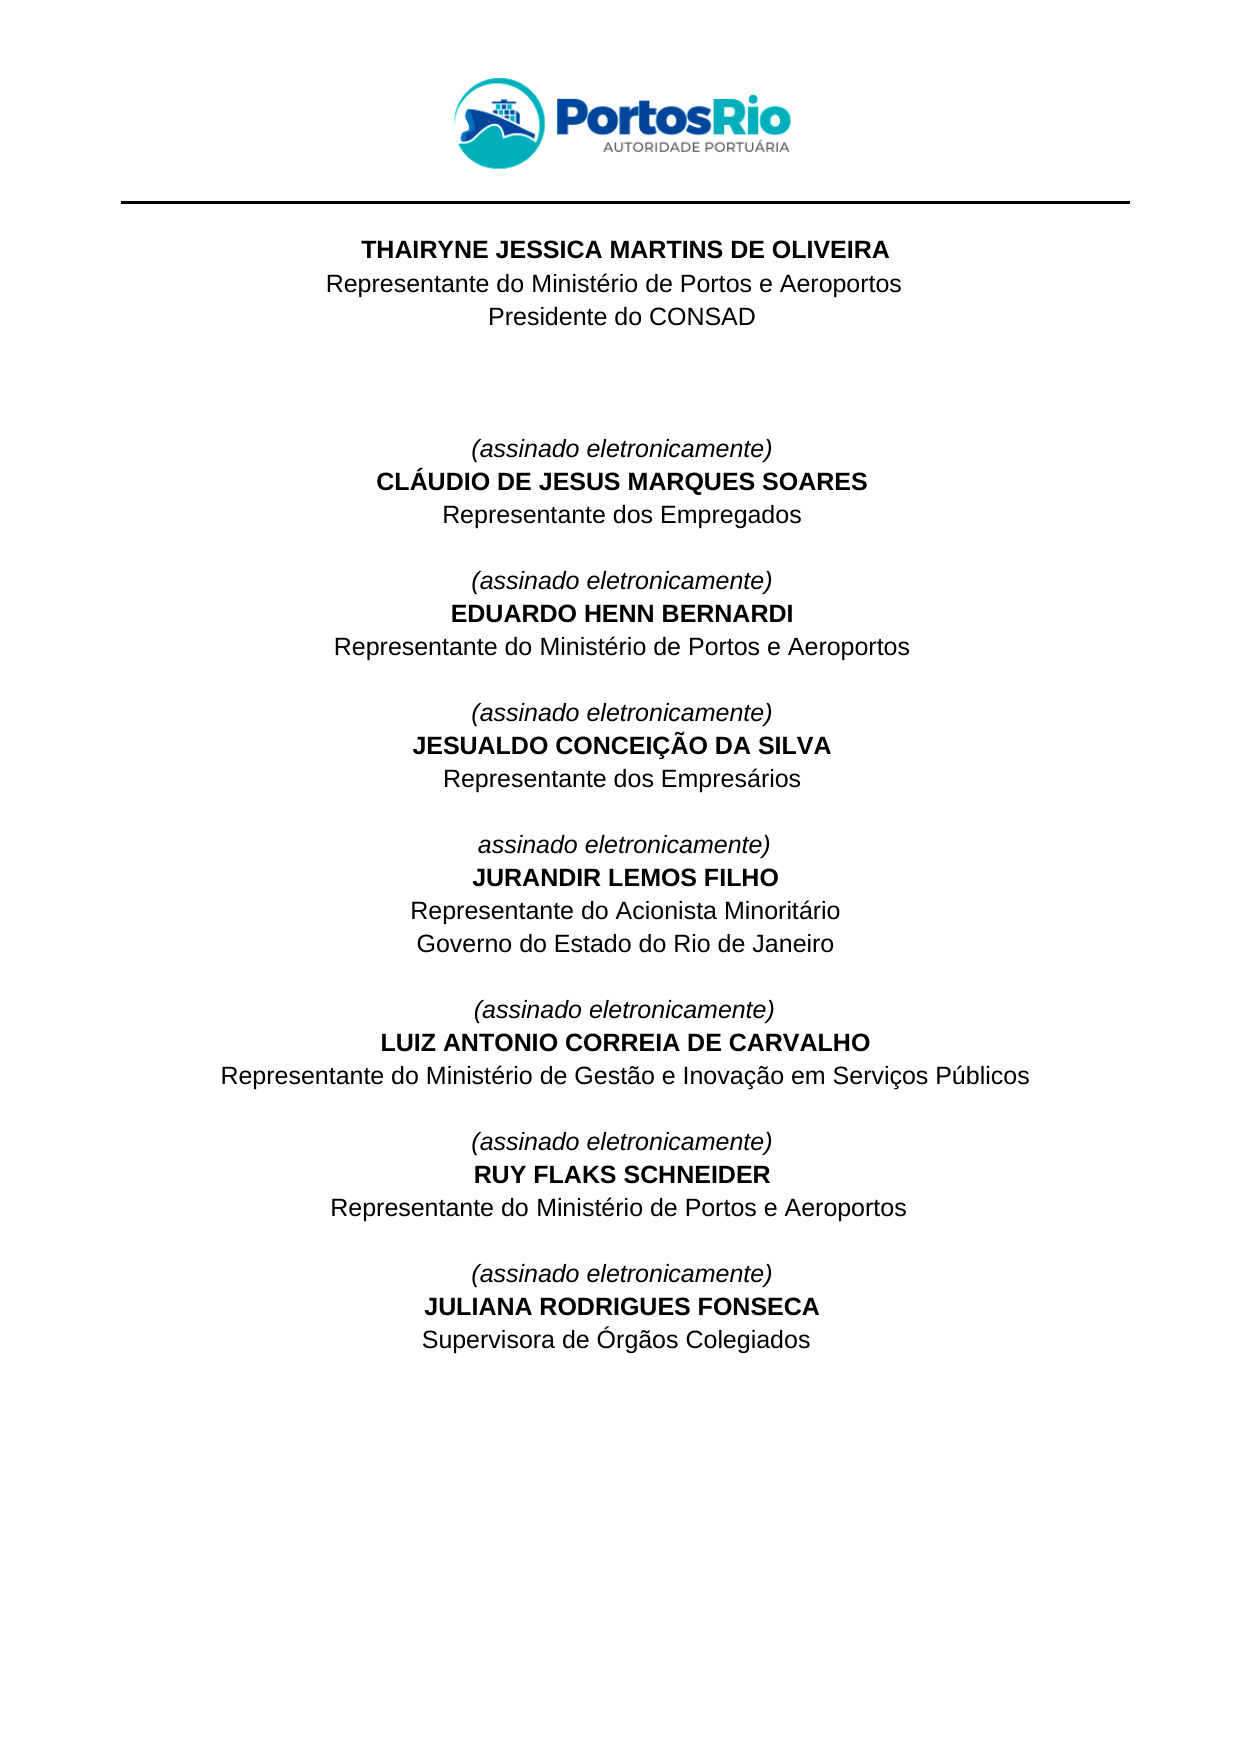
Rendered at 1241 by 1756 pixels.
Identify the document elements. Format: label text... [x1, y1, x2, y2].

text assinado eletronicamente) [121, 830, 1130, 859]
text (assinado eletronicamente) [121, 434, 1130, 462]
text Governo do Estado do Rio de Janeiro [121, 929, 1130, 958]
text RUY FLAKS SCHNEIDER [121, 1160, 1130, 1189]
text Representante dos Empregados [121, 500, 1130, 528]
text Presidente do CONSAD [376, 302, 876, 330]
text Representante do Acionista Minoritário [121, 896, 1130, 925]
text JURANDIR LEMOS FILHO [121, 863, 1130, 892]
text Representante dos Empresários [121, 764, 1130, 793]
text (assinado eletronicamente) [121, 1259, 1130, 1288]
text THAIRYNE JESSICA MARTINS DE OLIVEIRA [121, 236, 1130, 264]
text JESUALDO CONCEIÇÃO DA SILVA [121, 731, 1130, 759]
text (assinado eletronicamente) [121, 566, 1130, 594]
text (assinado eletronicamente) [121, 1127, 1130, 1156]
text Representante do Ministério de Gestão e Inovação em Serviços Públicos [121, 1061, 1130, 1090]
text EDUARDO HENN BERNARDI [121, 599, 1130, 627]
text Representante do Ministério de Portos e Aeroportos [121, 1193, 1130, 1222]
text Representante do Ministério de Portos e Aeroportos [121, 268, 1121, 297]
text Representante do Ministério de Portos e Aeroportos [121, 632, 1130, 661]
text Supervisora de Órgãos Colegiados [121, 1325, 1126, 1354]
text LUIZ ANTONIO CORREIA DE CARVALHO [121, 1028, 1130, 1057]
text (assinado eletronicamente) [121, 698, 1130, 727]
text CLÁUDIO DE JESUS MARQUES SOARES [121, 467, 1130, 495]
text (assinado eletronicamente) [121, 995, 1130, 1024]
text JULIANA RODRIGUES FONSECA [121, 1292, 1130, 1321]
